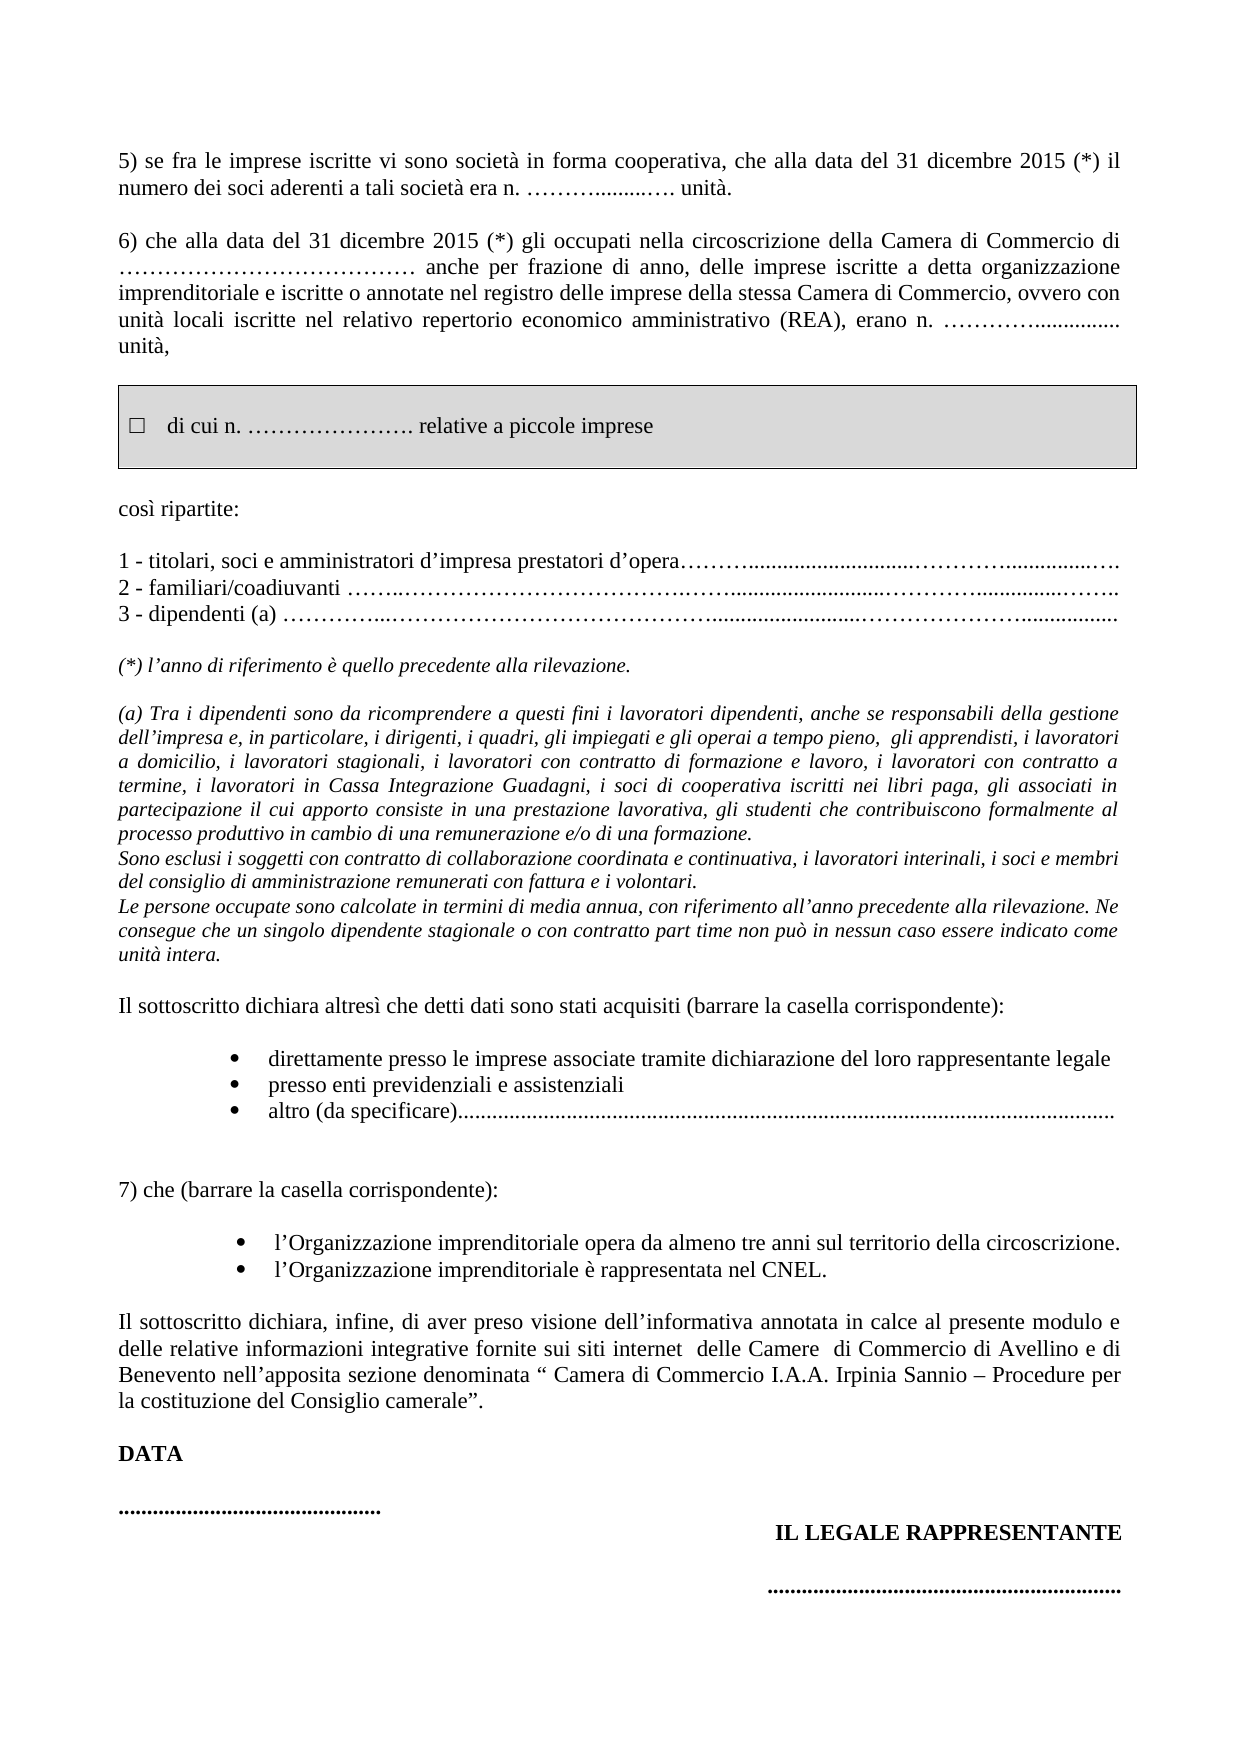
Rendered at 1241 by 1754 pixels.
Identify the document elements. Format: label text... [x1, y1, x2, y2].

text Il sottoscritto dichiara altresì che detti dati sono stati acquisiti (barrare la casella corrispondente): [118, 992, 1122, 1018]
text 3 - dipendenti (a) …………...……………………………………..........................…………………................. [118, 600, 1122, 627]
text 1 - titolari, soci e amministratori d’impresa prestatori d’opera……….............................…………...............…. [118, 547, 1122, 574]
table_header di cui n. …………………. relative a piccole imprese [119, 386, 1136, 467]
text così ripartite: [118, 495, 1122, 521]
text Il sottoscritto dichiara, infine, di aver preso visione dell’informativa annotata in calce al presente modulo e delle relative informazioni integrative fornite sui siti internet delle Camere di Commercio di Avellino e di Benevento nell’apposita sezione denominata “ Camera di Commercio I.A.A. Irpinia Sannio – Procedure per la costituzione del Consiglio camerale”. [118, 1308, 1122, 1414]
text 6) che alla data del 31 dicembre 2015 (*) gli occupati nella circoscrizione della Camera di Commercio di ………………………………… anche per frazione di anno, delle imprese iscritte a detta organizzazione imprenditoriale e iscritte o annotate nel registro delle imprese della stessa Camera di Commercio, ovvero con unità locali iscritte nel relativo repertorio economico amministrativo (REA), erano n. …………............... unità, [118, 227, 1122, 358]
text Sono esclusi i soggetti con contratto di collaborazione coordinata e continuativa, i lavoratori interinali, i soci e membri del consiglio di amministrazione remunerati con fattura e i volontari. [118, 845, 1122, 893]
list direttamente presso le imprese associate tramite dichiarazione del loro rappresentante legale [231, 1045, 1122, 1071]
text .............................................. [118, 1493, 1122, 1519]
list altro (da specificare)................................................................................................................... [231, 1097, 1122, 1124]
text (a) Tra i dipendenti sono da ricomprendere a questi fini i lavoratori dipendenti, anche se responsabili della gestione dell’impresa e, in particolare, i dirigenti, i quadri, gli impiegati e gli operai a tempo pieno, gli apprendisti, i lavoratori a domicilio, i lavoratori stagionali, i lavoratori con contratto di formazione e lavoro, i lavoratori con contratto a termine, i lavoratori in Cassa Integrazione Guadagni, i soci di cooperativa iscritti nei libri paga, gli associati in partecipazione il cui apporto consiste in una prestazione lavorativa, gli studenti che contribuiscono formalmente al processo produttivo in cambio di una remunerazione e/o di una formazione. [118, 701, 1122, 845]
text DATA [118, 1440, 1122, 1466]
text (*) l’anno di riferimento è quello precedente alla rilevazione. [118, 653, 1122, 677]
text .............................................................. [118, 1572, 1122, 1598]
text IL LEGALE RAPPRESENTANTE [118, 1519, 1122, 1546]
text 2 - familiari/coadiuvanti ……..……………………………….……...........................…………...............…….. [118, 574, 1122, 600]
text 5) se fra le imprese iscritte vi sono società in forma cooperativa, che alla data del 31 dicembre 2015 (*) il numero dei soci aderenti a tali società era n. ……….........…. unità. [118, 148, 1122, 200]
text 7) che (barrare la casella corrispondente): [118, 1177, 1122, 1203]
list presso enti previdenziali e assistenziali [231, 1071, 1122, 1097]
list l’Organizzazione imprenditoriale opera da almeno tre anni sul territorio della circoscrizione. [237, 1229, 1122, 1256]
text Le persone occupate sono calcolate in termini di media annua, con riferimento all’anno precedente alla rilevazione. Ne consegue che un singolo dipendente stagionale o con contratto part time non può in nessun caso essere indicato come unità intera. [118, 893, 1122, 966]
list l’Organizzazione imprenditoriale è rappresentata nel CNEL. [237, 1256, 1122, 1282]
